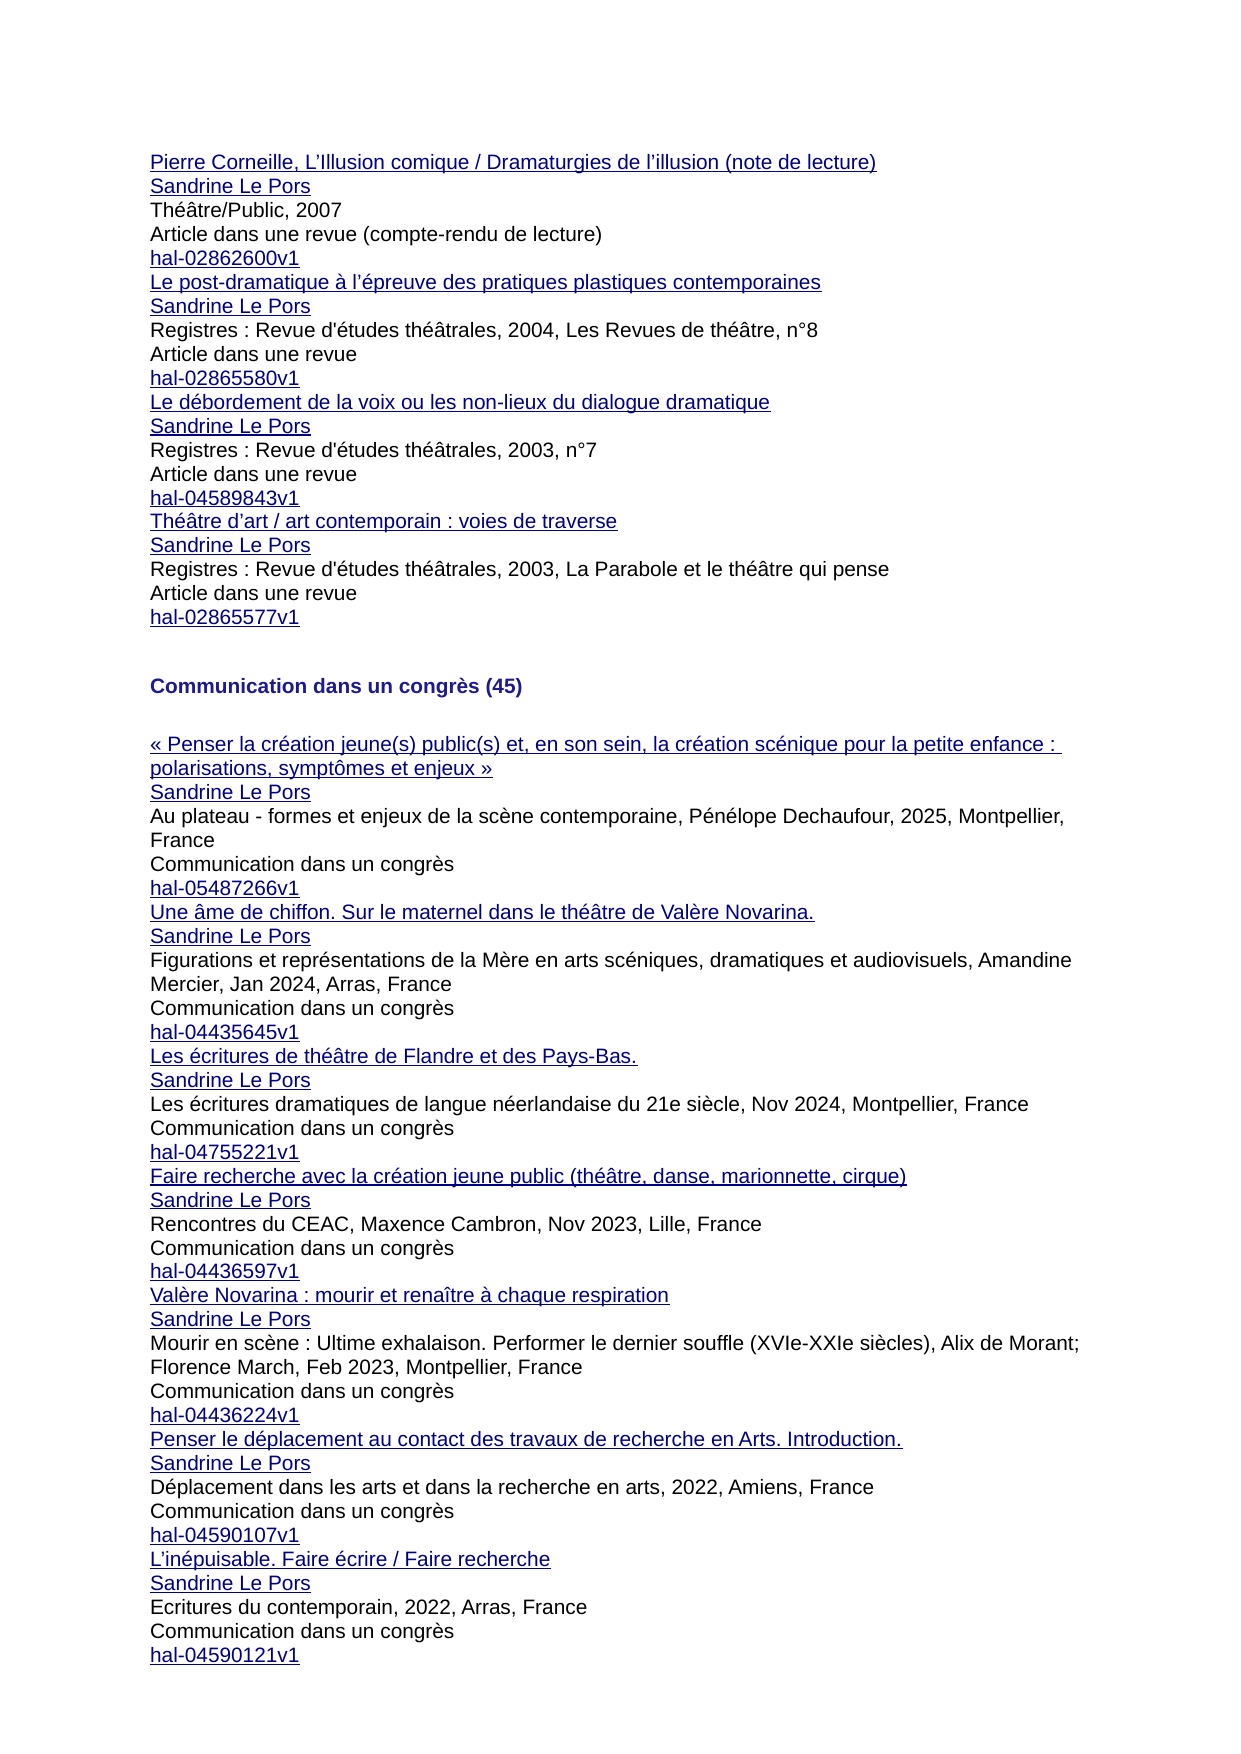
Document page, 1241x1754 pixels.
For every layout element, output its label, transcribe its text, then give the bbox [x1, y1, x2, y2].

table_cell Pierre Corneille, L’Illusion comique / Dramaturgies de l’illusion (note de lecture) Sandrine Le Pors Théâtre/Public, 2007 Article dans une revue (compte-rendu de lecture) hal-02862600v1 [150, 150, 1090, 270]
table_cell Théâtre d’art / art contemporain : voies de traverse Sandrine Le Pors Registres : Revue d'études théâtrales, 2003, La Parabole et le théâtre qui pense Article dans une revue hal-02865577v1 [150, 509, 1090, 629]
table_cell Valère Novarina : mourir et renaître à chaque respiration Sandrine Le Pors Mourir en scène : Ultime exhalaison. Performer le dernier souffle (XVIe-XXIe siècles), Alix de Morant; Florence March, Feb 2023, Montpellier, France Communication dans un congrès hal-04436224v1 [150, 1283, 1090, 1427]
table_cell L’inépuisable. Faire écrire / Faire recherche Sandrine Le Pors Ecritures du contemporain, 2022, Arras, France Communication dans un congrès hal-04590121v1 [150, 1547, 1090, 1667]
table_cell Les écritures de théâtre de Flandre et des Pays-Bas. Sandrine Le Pors Les écritures dramatiques de langue néerlandaise du 21e siècle, Nov 2024, Montpellier, France Communication dans un congrès hal-04755221v1 [150, 1044, 1090, 1163]
subtitle Communication dans un congrès (45) [150, 674, 1090, 698]
table_cell Le post-dramatique à l’épreuve des pratiques plastiques contemporaines Sandrine Le Pors Registres : Revue d'études théâtrales, 2004, Les Revues de théâtre, n°8 Article dans une revue hal-02865580v1 [150, 270, 1090, 389]
table_cell Le débordement de la voix ou les non-lieux du dialogue dramatique Sandrine Le Pors Registres : Revue d'études théâtrales, 2003, n°7 Article dans une revue hal-04589843v1 [150, 390, 1090, 509]
table_header « Penser la création jeune(s) public(s) et, en son sein, la création scénique pour la petite enfance : polarisations, symptômes et enjeux » Sandrine Le Pors Au plateau - formes et enjeux de la scène contemporaine, Pénélope Dechaufour, 2025, Montpellier, France Communication dans un congrès hal-05487266v1 [150, 732, 1090, 900]
table_cell Penser le déplacement au contact des travaux de recherche en Arts. Introduction. Sandrine Le Pors Déplacement dans les arts et dans la recherche en arts, 2022, Amiens, France Communication dans un congrès hal-04590107v1 [150, 1427, 1090, 1547]
table_cell Faire recherche avec la création jeune public (théâtre, danse, marionnette, cirque) Sandrine Le Pors Rencontres du CEAC, Maxence Cambron, Nov 2023, Lille, France Communication dans un congrès hal-04436597v1 [150, 1164, 1090, 1283]
table_cell Une âme de chiffon. Sur le maternel dans le théâtre de Valère Novarina. Sandrine Le Pors Figurations et représentations de la Mère en arts scéniques, dramatiques et audiovisuels, Amandine Mercier, Jan 2024, Arras, France Communication dans un congrès hal-04435645v1 [150, 900, 1090, 1044]
